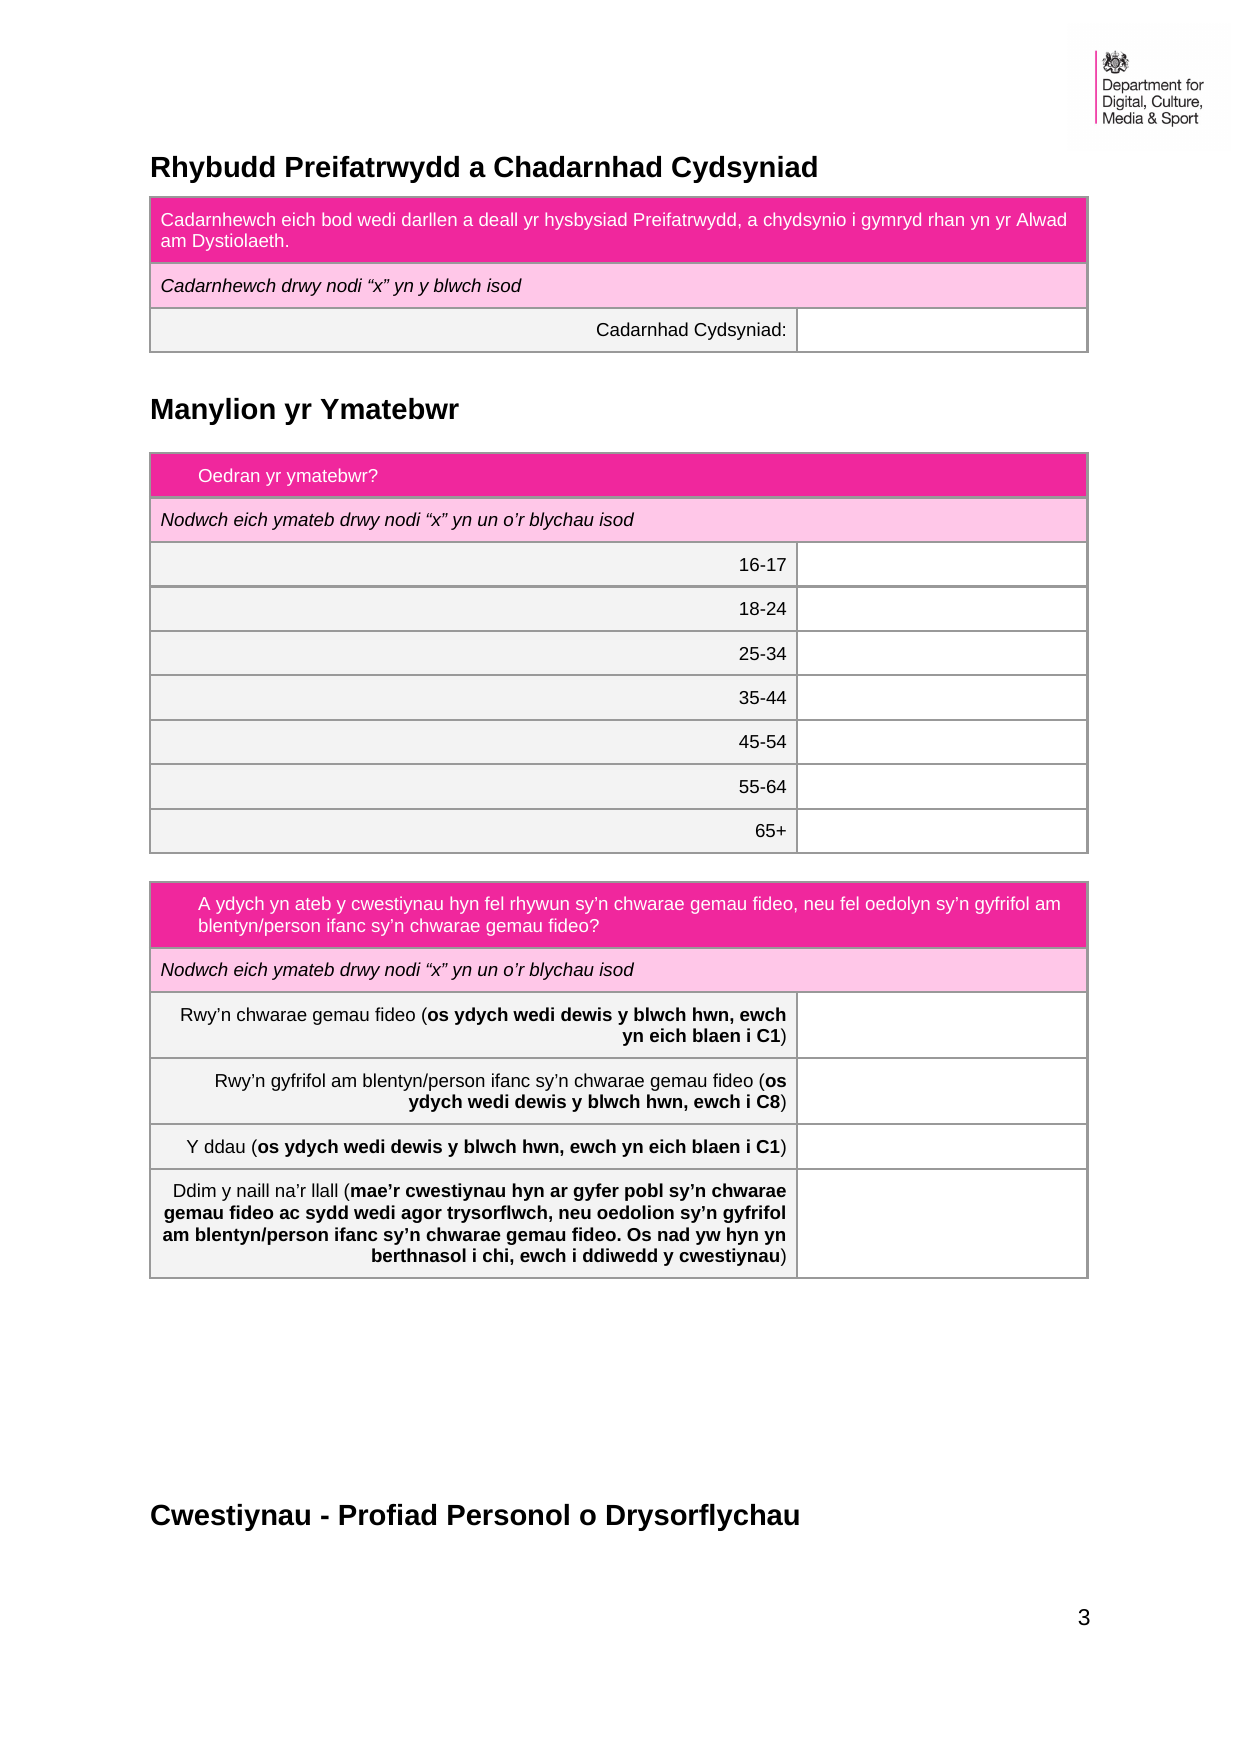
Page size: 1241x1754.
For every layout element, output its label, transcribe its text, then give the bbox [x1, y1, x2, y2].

table_cell 55-64 [151, 765, 796, 808]
table_header A ydych yn ateb y cwestiynau hyn fel rhywun sy’n chwarae gemau fideo, neu fel oedolyn sy’n gyfrifol am blentyn/person ifanc sy’n chwarae gemau fideo? [151, 883, 1086, 947]
table_cell Rwy’n gyfrifol am blentyn/person ifanc sy’n chwarae gemau fideo (os ydych wedi dewis y blwch hwn, ewch i C8) [151, 1059, 796, 1123]
table_cell [798, 993, 1086, 1057]
table_cell [798, 588, 1086, 630]
text Cwestiynau - Profiad Personol o Drysorflychau [150, 1498, 1090, 1532]
table_cell 25-34 [151, 632, 796, 674]
table_header Cadarnhewch eich bod wedi darllen a deall yr hysbysiad Preifatrwydd, a chydsynio i gymryd rhan yn yr Alwad am Dystiolaeth. [151, 198, 1086, 262]
table_cell [798, 1125, 1086, 1168]
table_cell [798, 810, 1086, 852]
table_cell 16-17 [151, 543, 796, 585]
table_cell [798, 632, 1086, 674]
table_cell Y ddau (os ydych wedi dewis y blwch hwn, ewch yn eich blaen i C1) [151, 1125, 796, 1168]
subtitle Rhybudd Preifatrwydd a Chadarnhad Cydsyniad [150, 150, 1090, 183]
table_cell [798, 309, 1086, 351]
text Manylion yr Ymatebwr [150, 392, 1090, 426]
table_cell Rwy’n chwarae gemau fideo (os ydych wedi dewis y blwch hwn, ewch yn eich blaen i C1) [151, 993, 796, 1057]
table_cell Nodwch eich ymateb drwy nodi “x” yn un o’r blychau isod [151, 949, 1086, 991]
table_cell Cadarnhewch drwy nodi “x” yn y blwch isod [151, 264, 1086, 307]
table_cell 18-24 [151, 588, 796, 630]
table_cell Ddim y naill na’r llall (mae’r cwestiynau hyn ar gyfer pobl sy’n chwarae gemau fideo ac sydd wedi agor trysorflwch, neu oedolion sy’n gyfrifol am blentyn/person ifanc sy’n chwarae gemau fideo. Os nad yw hyn yn berthnasol i chi, ewch i ddiwedd y cwestiynau) [151, 1170, 796, 1277]
table_cell [798, 676, 1086, 719]
table_header Oedran yr ymatebwr? [151, 454, 1086, 496]
table_cell [798, 1059, 1086, 1123]
table_cell 35-44 [151, 676, 796, 719]
table_cell [798, 765, 1086, 808]
table_cell [798, 721, 1086, 763]
table_cell [798, 1170, 1086, 1277]
table_cell [798, 543, 1086, 585]
table_cell 45-54 [151, 721, 796, 763]
table_cell Nodwch eich ymateb drwy nodi “x” yn un o’r blychau isod [151, 499, 1086, 541]
table_cell Cadarnhad Cydsyniad: [151, 309, 796, 351]
table_cell 65+ [151, 810, 796, 852]
